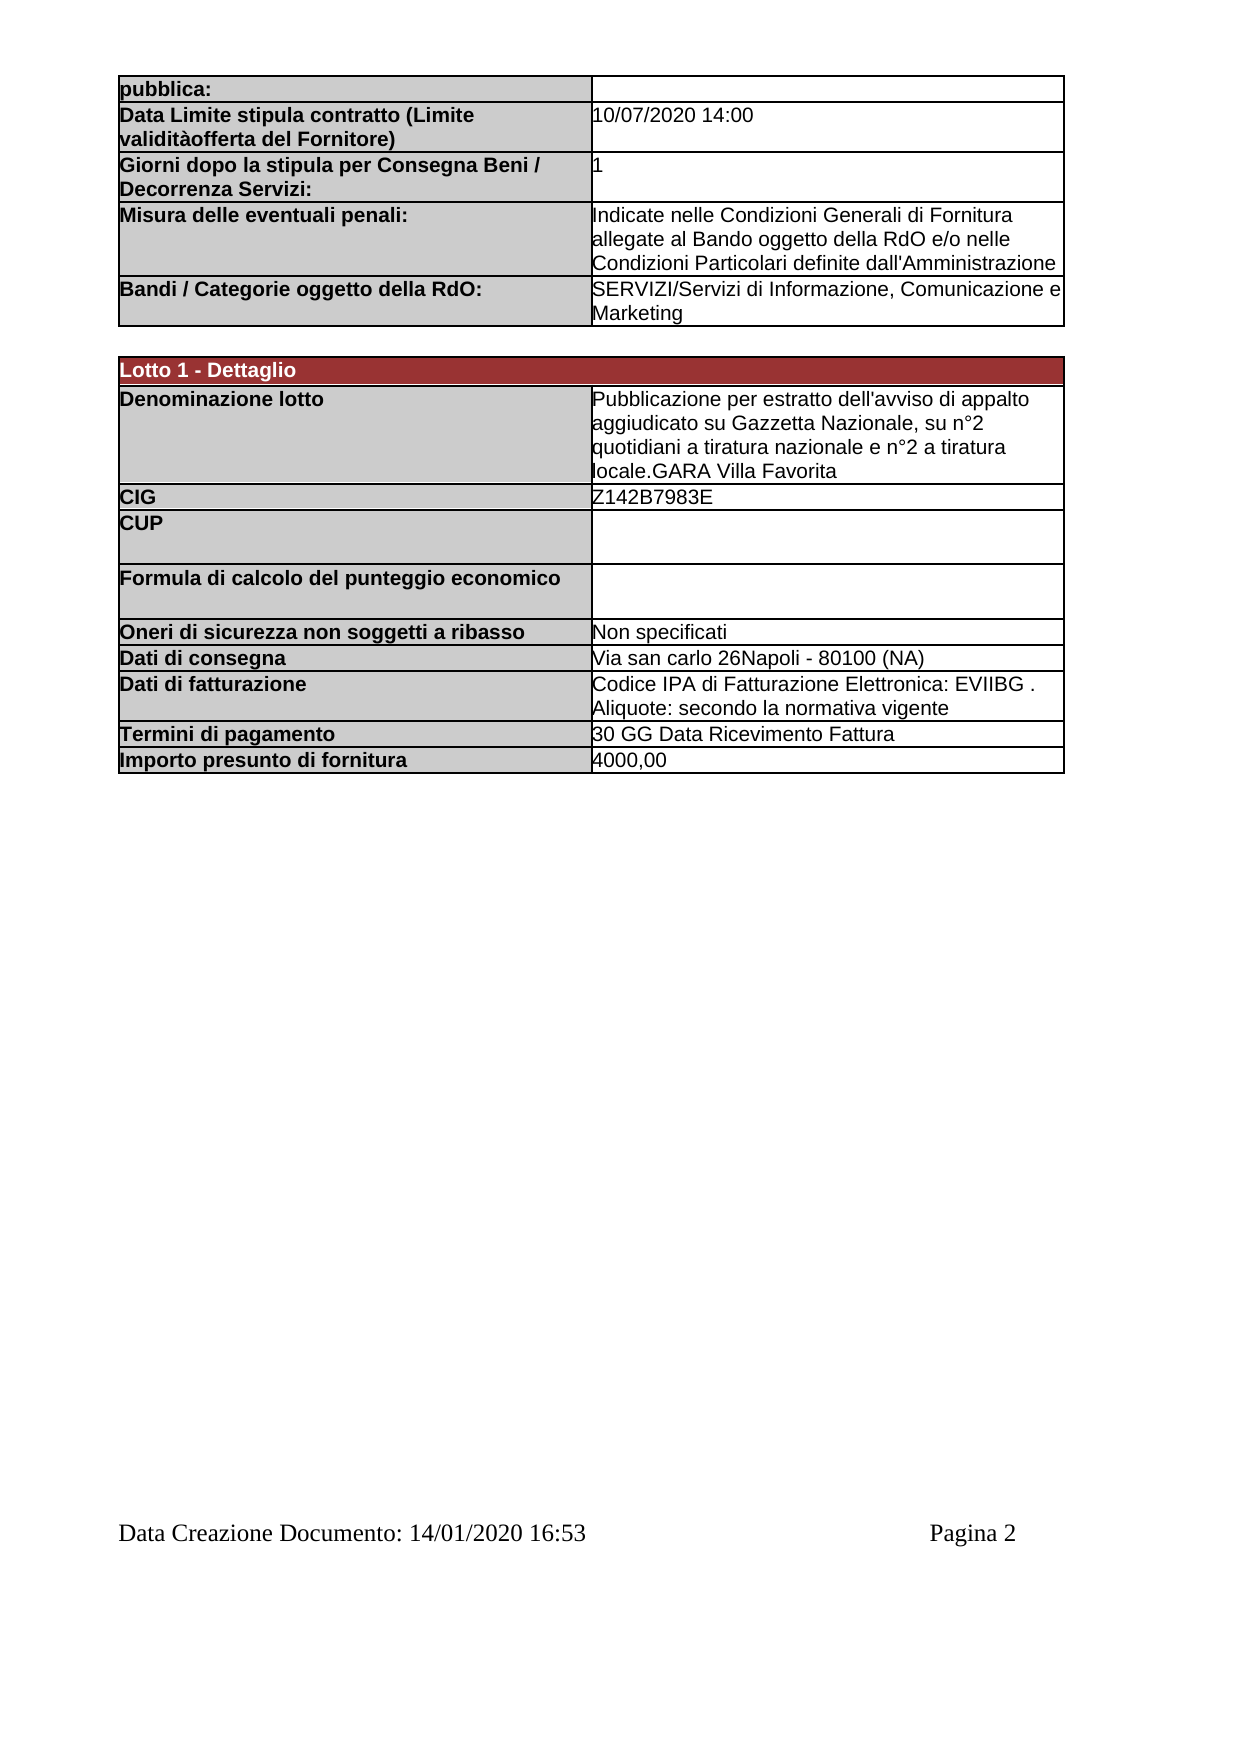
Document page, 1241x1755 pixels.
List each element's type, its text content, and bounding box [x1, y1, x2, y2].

table_cell [593, 77, 1063, 101]
table_cell 4000,00 [593, 748, 1063, 772]
table_cell SERVIZI/Servizi di Informazione, Comunicazione e Marketing [593, 277, 1063, 325]
table_cell [593, 565, 1063, 618]
table_cell CIG [120, 485, 591, 508]
table_cell Giorni dopo la stipula per Consegna Beni / Decorrenza Servizi: [120, 153, 591, 201]
table_cell Oneri di sicurezza non soggetti a ribasso [120, 620, 591, 644]
table_cell Dati di consegna [120, 646, 591, 670]
table_cell pubblica: [120, 77, 591, 101]
table_cell Codice IPA di Fatturazione Elettronica: EVIIBG . Aliquote: secondo la normativa vigente [593, 672, 1063, 720]
table_cell Bandi / Categorie oggetto della RdO: [120, 277, 591, 325]
table_cell Denominazione lotto [120, 387, 591, 482]
table_cell Termini di pagamento [120, 722, 591, 746]
table_cell Indicate nelle Condizioni Generali di Fornitura allegate al Bando oggetto della RdO e/o nelle Condizioni Particolari definite dall'Amministrazione [593, 203, 1063, 275]
table_cell Formula di calcolo del punteggio economico [120, 565, 591, 618]
table_cell 1 [593, 153, 1063, 201]
table_cell CUP [120, 511, 591, 563]
table_cell Importo presunto di fornitura [120, 748, 591, 772]
table_cell Non specificati [593, 620, 1063, 644]
table_cell [593, 511, 1063, 563]
table_cell Misura delle eventuali penali: [120, 203, 591, 275]
table_cell 10/07/2020 14:00 [593, 103, 1063, 151]
table_cell Data Limite stipula contratto (Limite validitàofferta del Fornitore) [120, 103, 591, 151]
table_cell Pubblicazione per estratto dell'avviso di appalto aggiudicato su Gazzetta Nazionale, su n°2 quotidiani a tiratura nazionale e n°2 a tiratura locale.GARA Villa Favorita [593, 387, 1063, 482]
table_header Lotto 1 - Dettaglio [120, 358, 1063, 384]
table_cell Via san carlo 26Napoli - 80100 (NA) [593, 646, 1063, 670]
table_cell 30 GG Data Ricevimento Fattura [593, 722, 1063, 746]
table_cell Z142B7983E [593, 485, 1063, 508]
table_cell Dati di fatturazione [120, 672, 591, 720]
